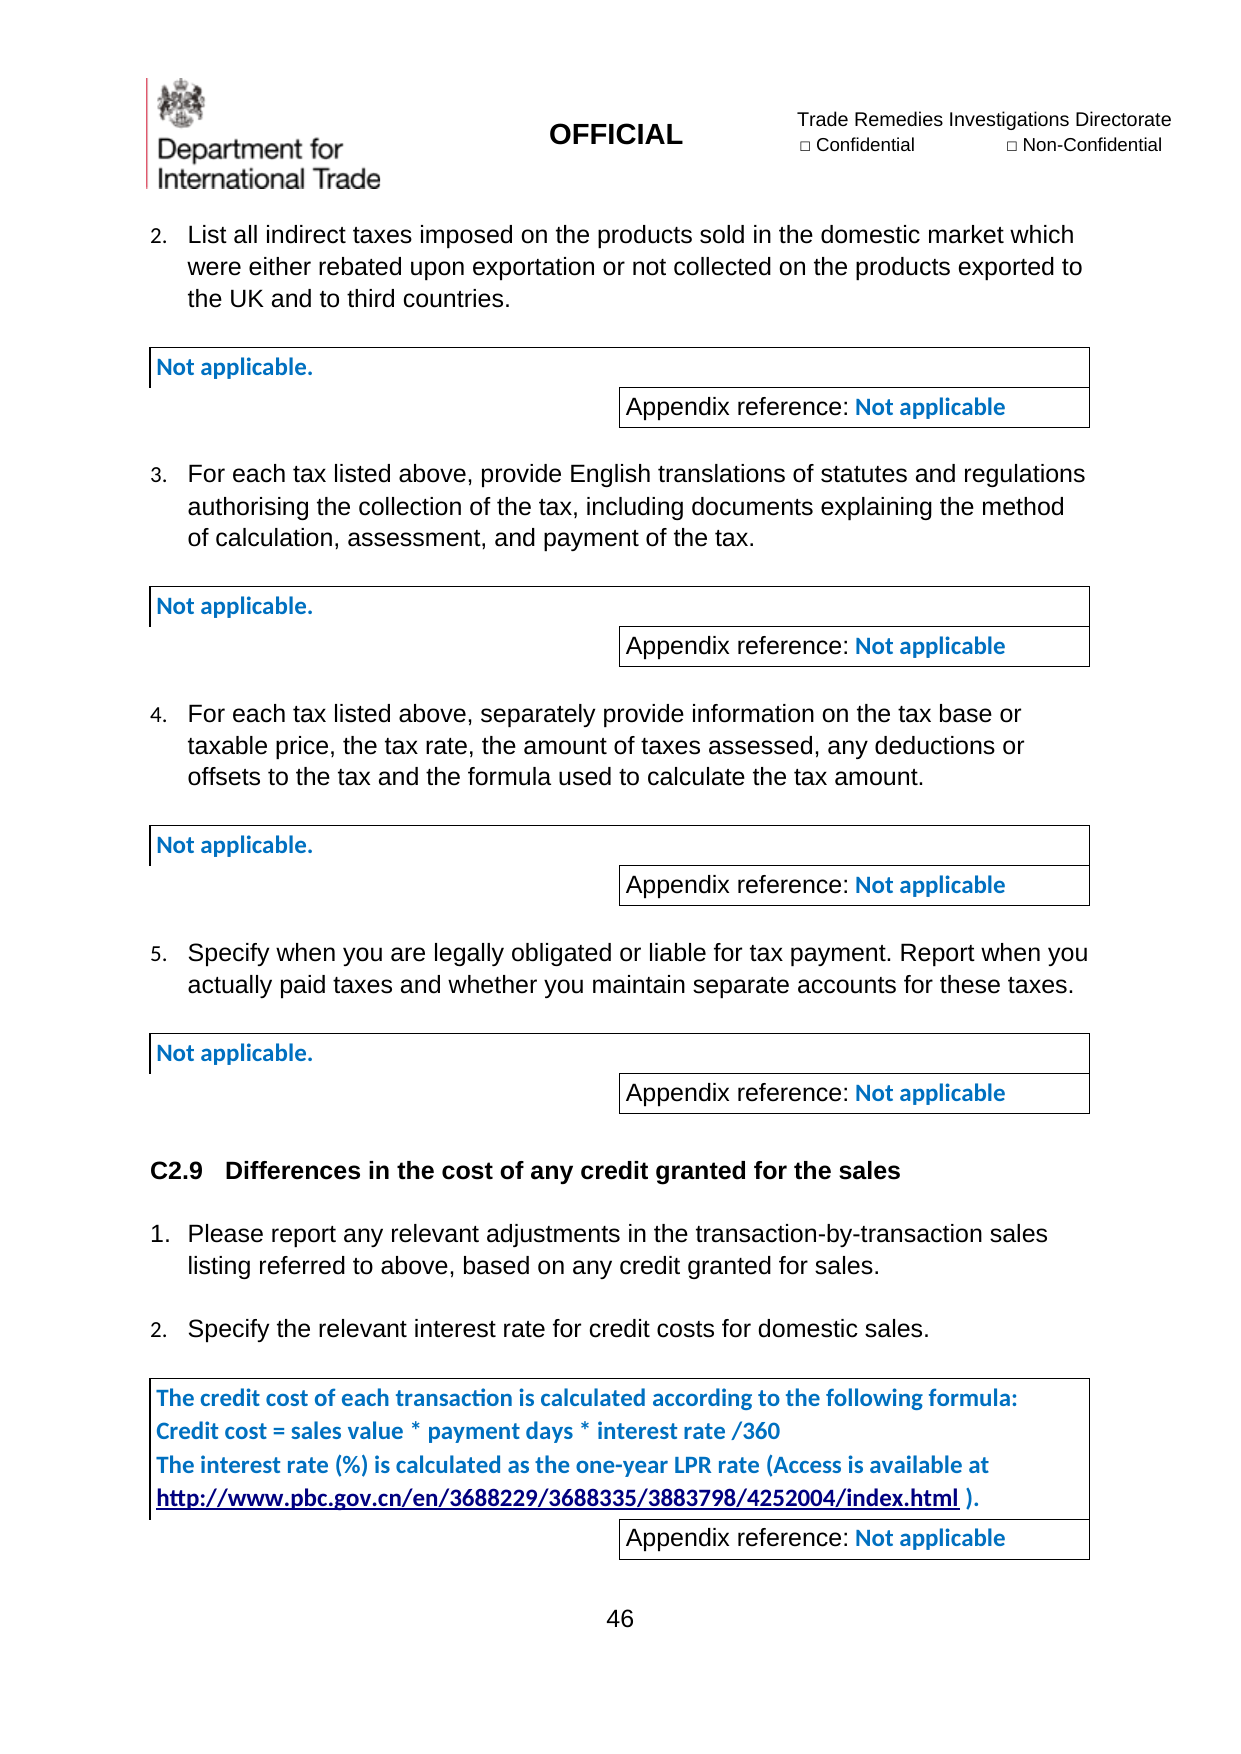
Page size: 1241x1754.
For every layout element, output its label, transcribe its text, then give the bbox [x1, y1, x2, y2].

list Specify the relevant interest rate for credit costs for domestic sales. [150, 1314, 1090, 1343]
table_header Not applicable. [151, 1034, 1089, 1073]
table_header Not applicable. [151, 348, 1089, 387]
table_cell [150, 627, 619, 666]
subtitle C2.9 Differences in the cost of any credit granted for the sales [150, 1156, 1090, 1185]
table_header Not applicable. [151, 826, 1089, 865]
table_cell [150, 866, 619, 905]
table_cell Appendix reference: Not applicable [620, 1074, 1089, 1113]
table_cell [150, 1074, 619, 1113]
list Specify when you are legally obligated or liable for tax payment. Report when you actually paid taxes and whether you maintain separate accounts for these taxes. [150, 938, 1090, 999]
table_cell [150, 1520, 619, 1558]
table_cell Appendix reference: Not applicable [620, 388, 1089, 427]
table_header Not applicable. [151, 587, 1089, 626]
list List all indirect taxes imposed on the products sold in the domestic market which were either rebated upon exportation or not collected on the products exported to the UK and to third countries. [150, 220, 1090, 312]
table_header The credit cost of each transaction is calculated according to the following formula: Credit cost = sales value * payment days * interest rate /360 The interest rate (%) is calculated as the one-year LPR rate (Access is available at http://www.pbc.gov.cn/en/3688229/3688335/3883798/4252004/index.html ). [151, 1379, 1089, 1518]
table_cell [150, 388, 619, 427]
list For each tax listed above, separately provide information on the tax base or taxable price, the tax rate, the amount of taxes assessed, any deductions or offsets to the tax and the formula used to calculate the tax amount. [150, 699, 1090, 791]
table_cell Appendix reference: Not applicable [620, 1520, 1089, 1558]
list Please report any relevant adjustments in the transaction-by-transaction sales listing referred to above, based on any credit granted for sales. [150, 1219, 1090, 1280]
table_cell Appendix reference: Not applicable [620, 627, 1089, 666]
table_cell Appendix reference: Not applicable [620, 866, 1089, 905]
list For each tax listed above, provide English translations of statutes and regulations authorising the collection of the tax, including documents explaining the method of calculation, assessment, and payment of the tax. [150, 459, 1090, 552]
